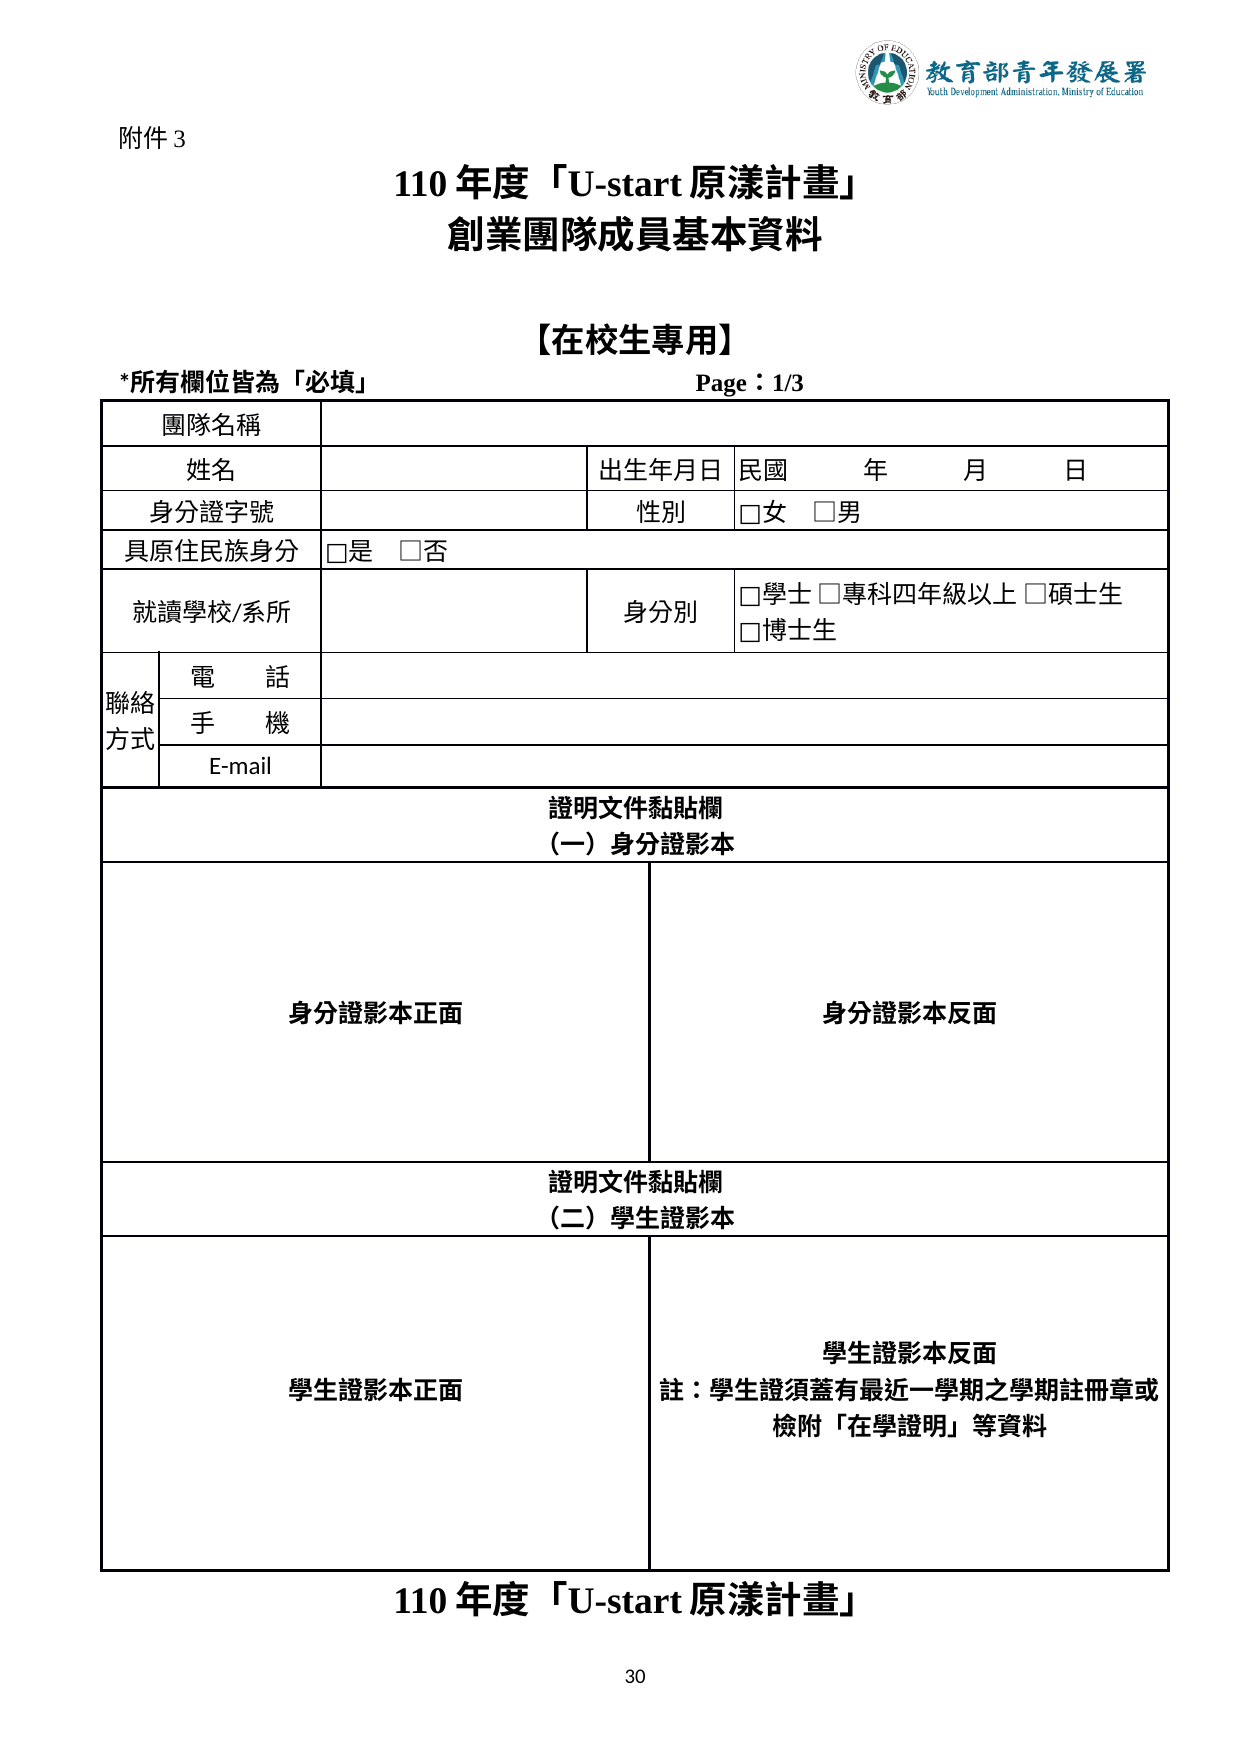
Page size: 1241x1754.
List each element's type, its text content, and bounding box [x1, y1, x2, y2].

table_cell 學生證影本反面 註：學生證須蓋有最近一學期之學期註冊章或檢附「在學證明」等資料 [651, 1237, 1167, 1569]
table_cell 證明文件黏貼欄 （二）學生證影本 [103, 1163, 1167, 1235]
table_cell 聯絡方式 [103, 653, 158, 786]
table_cell [322, 447, 586, 490]
table_cell 就讀學校/系所 [103, 570, 320, 651]
table_cell 學生證影本正面 [103, 1237, 648, 1569]
picture [848, 35, 1152, 109]
text *所有欄位皆為「必填」 Page：1/3 [118, 363, 1152, 399]
table_header [322, 402, 1167, 445]
text 附件3 [118, 118, 1152, 154]
table_cell 姓名 [103, 447, 320, 490]
table_cell [322, 570, 586, 651]
table_cell [322, 491, 586, 529]
table_cell [322, 653, 1167, 698]
table_cell [322, 746, 1167, 786]
text 【在校生專用】 [118, 311, 1152, 363]
table_cell 出生年月日 [588, 447, 734, 490]
table_cell 性別 [588, 491, 734, 529]
text 110年度「U-start原漾計畫」 [118, 154, 1152, 206]
table_cell □學士 □專科四年級以上 □碩士生 □博士生 [735, 570, 1167, 651]
table_cell □是 □否 [322, 531, 1167, 568]
table_cell 身分證影本反面 [651, 863, 1167, 1161]
table_cell 身分證影本正面 [103, 863, 648, 1161]
table_cell 手 機 [160, 699, 320, 744]
table_cell E-mail [160, 746, 320, 786]
text 創業團隊成員基本資料 [118, 206, 1152, 258]
table_cell 具原住民族身分 [103, 531, 320, 568]
table_cell □女 □男 [735, 491, 1167, 529]
text 110年度「U-start原漾計畫」 [118, 1572, 1152, 1624]
table_cell 民國 年 月 日 [735, 447, 1167, 490]
table_cell 身分證字號 [103, 491, 320, 529]
table_header 團隊名稱 [103, 402, 320, 445]
table_cell [322, 699, 1167, 744]
table_cell 證明文件黏貼欄 （一）身分證影本 [103, 789, 1167, 861]
table_cell 身分別 [588, 570, 734, 651]
table_cell 電 話 [160, 653, 320, 698]
